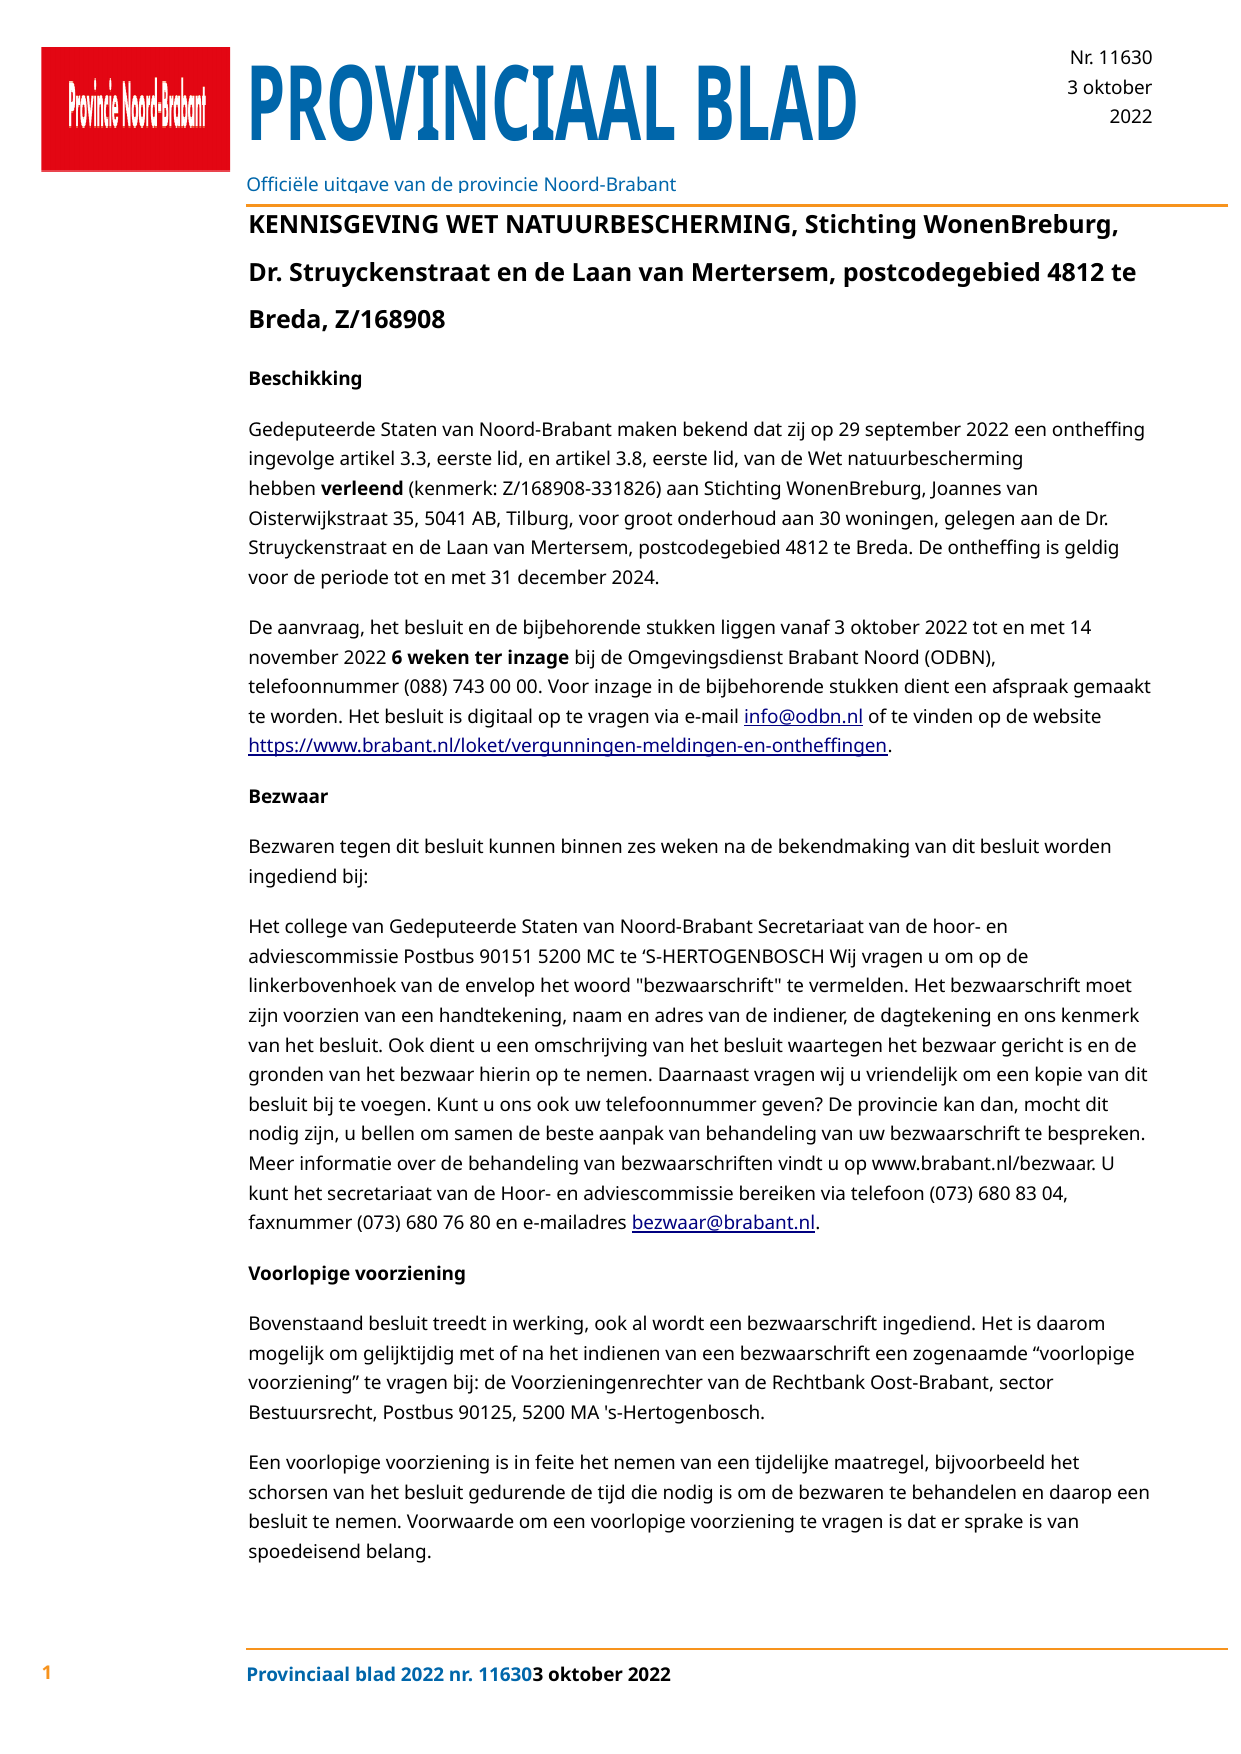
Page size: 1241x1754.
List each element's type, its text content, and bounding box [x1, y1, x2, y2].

picture [41, 47, 231, 172]
text KENNISGEVING WET NATUURBESCHERMING, Stichting WonenBreburg, Dr. Struyckenstraat en de Laan van Mertersem, postcodegebied 4812 te Breda, Z/168908 [248, 207, 1152, 336]
text Bovenstaand besluit treedt in werking, ook al wordt een bezwaarschrift ingediend. Het is daarom mogelijk om gelijktijdig met of na het indienen van een bezwaarschrift een zogenaamde “voorlopige voorziening” te vragen bij: de Voorzieningenrechter van de Rechtbank Oost-Brabant, sector Bestuursrecht, Postbus 90125, 5200 MA 's-Hertogenbosch. [248, 1310, 1152, 1424]
text De aanvraag, het besluit en de bijbehorende stukken liggen vanaf 3 oktober 2022 tot en met 14 november 2022 6 weken ter inzage bij de Omgevingsdienst Brabant Noord (ODBN), telefoonnummer (088) 743 00 00. Voor inzage in de bijbehorende stukken dient een afspraak gemaakt te worden. Het besluit is digitaal op te vragen via e-mail info@odbn.nl of te vinden op de website https://www.brabant.nl/loket/vergunningen-meldingen-en-ontheffingen. [248, 614, 1152, 758]
text Gedeputeerde Staten van Noord-Brabant maken bekend dat zij op 29 september 2022 een ontheffing ingevolge artikel 3.3, eerste lid, en artikel 3.8, eerste lid, van de Wet natuurbescherming hebben verleend (kenmerk: Z/168908-331826) aan Stichting WonenBreburg, Joannes van Oisterwijkstraat 35, 5041 AB, Tilburg, voor groot onderhoud aan 30 woningen, gelegen aan de Dr. Struyckenstraat en de Laan van Mertersem, postcodegebied 4812 te Breda. De ontheffing is geldig voor de periode tot en met 31 december 2024. [248, 416, 1152, 589]
text Het college van Gedeputeerde Staten van Noord-Brabant Secretariaat van de hoor- en adviescommissie Postbus 90151 5200 MC te ‘S‑HERTOGENBOSCH Wij vragen u om op de linkerbovenhoek van de envelop het woord "bezwaarschrift" te vermelden. Het bezwaarschrift moet zijn voorzien van een handtekening, naam en adres van de indiener, de dagtekening en ons kenmerk van het besluit. Ook dient u een omschrijving van het besluit waartegen het bezwaar gericht is en de gronden van het bezwaar hierin op te nemen. Daarnaast vragen wij u vriendelijk om een kopie van dit besluit bij te voegen. Kunt u ons ook uw telefoonnummer geven? De provincie kan dan, mocht dit nodig zijn, u bellen om samen de beste aanpak van behandeling van uw bezwaarschrift te bespreken. Meer informatie over de behandeling van bezwaarschriften vindt u op www.brabant.nl/bezwaar. U kunt het secretariaat van de Hoor- en adviescommissie bereiken via telefoon (073) 680 83 04, faxnummer (073) 680 76 80 en e-mailadres bezwaar@brabant.nl. [248, 913, 1152, 1235]
text Beschikking [248, 366, 1152, 391]
text Bezwaar [248, 783, 1152, 809]
text Voorlopige voorziening [248, 1260, 1152, 1285]
text Bezwaren tegen dit besluit kunnen binnen zes weken na de bekendmaking van dit besluit worden ingediend bij: [248, 833, 1152, 889]
text Een voorlopige voorziening is in feite het nemen van een tijdelijke maatregel, bijvoorbeeld het schorsen van het besluit gedurende de tijd die nodig is om de bezwaren te behandelen en daarop een besluit te nemen. Voorwaarde om een voorlopige voorziening te vragen is dat er sprake is van spoedeisend belang. [248, 1449, 1152, 1564]
